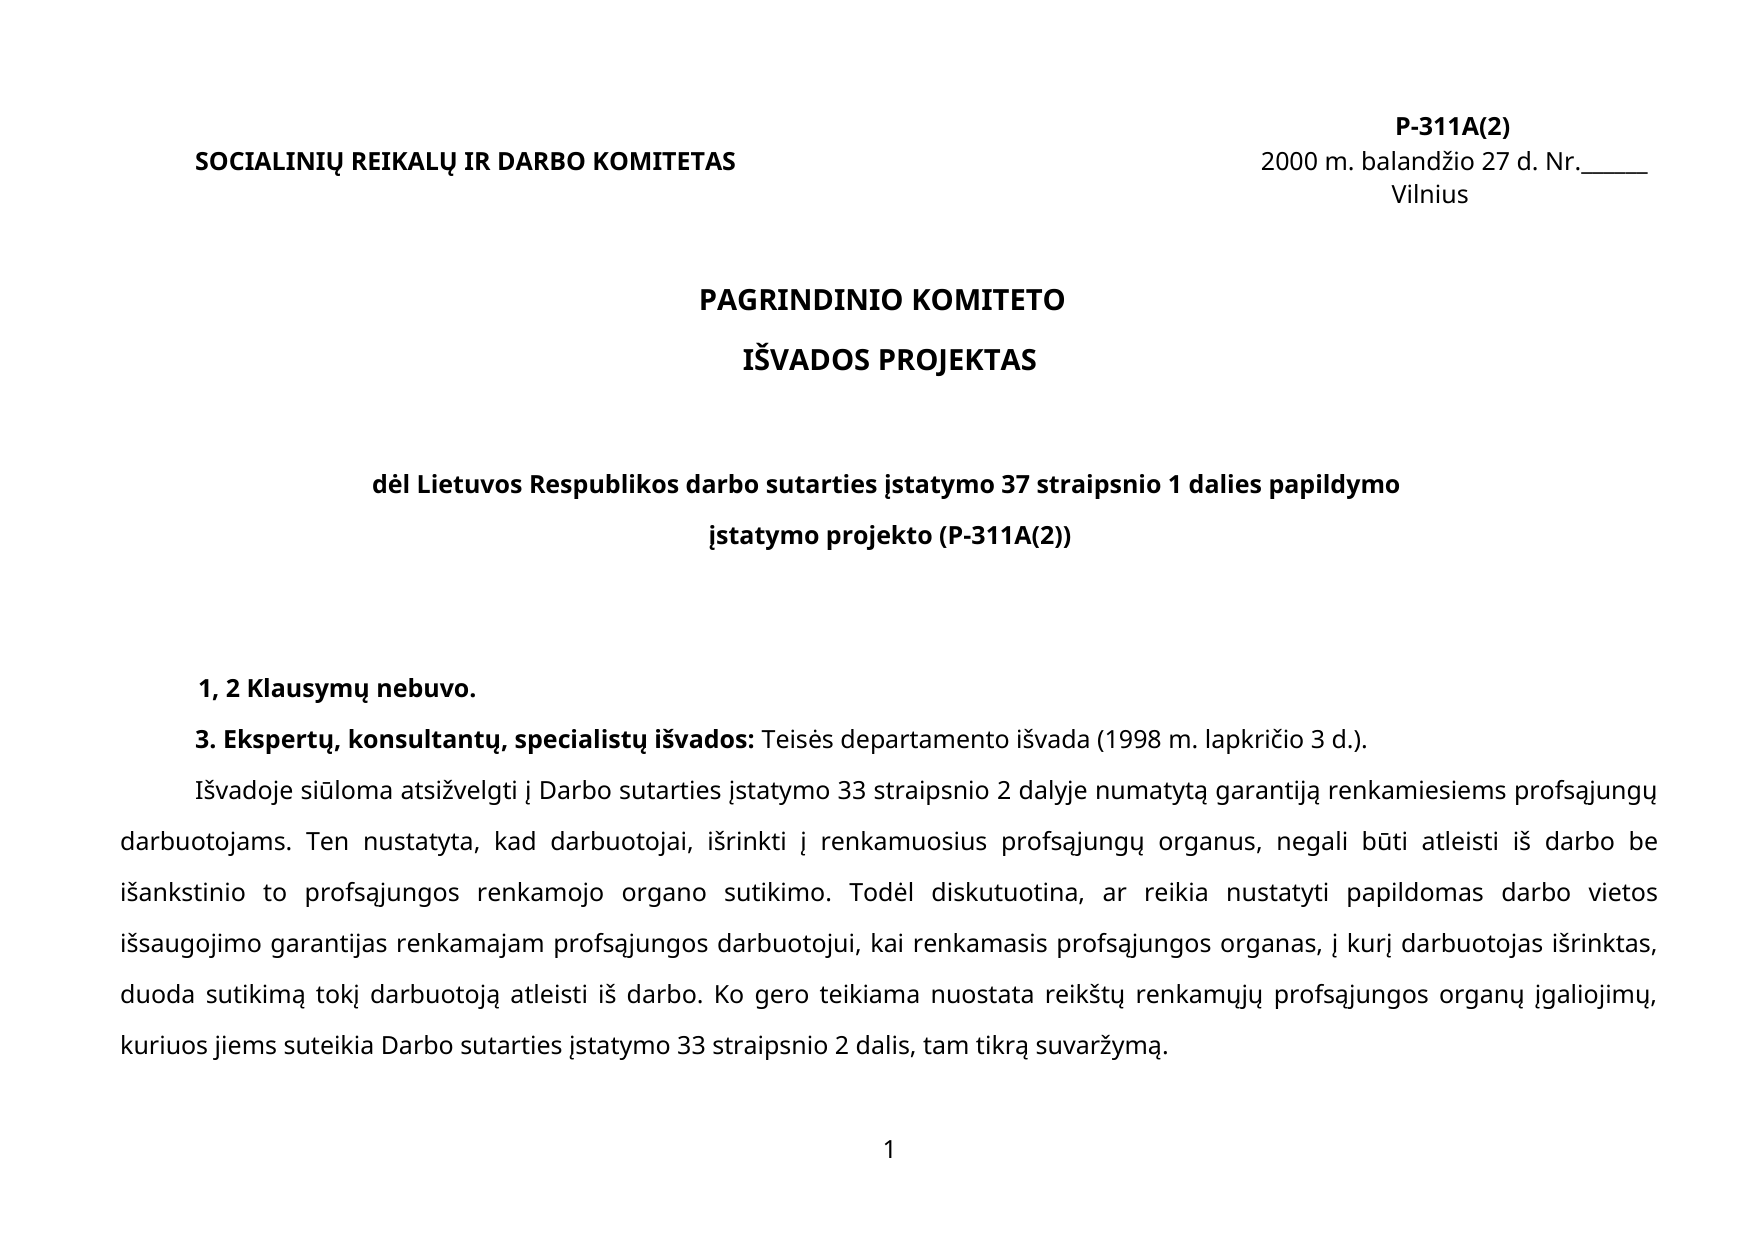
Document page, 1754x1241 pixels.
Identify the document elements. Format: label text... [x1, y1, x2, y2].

text P-311A(2) [120, 109, 1659, 143]
subtitle IŠVADOS PROJEKTAS [120, 339, 1659, 378]
subtitle PAGRINDINIO KOMITETO [120, 279, 1659, 319]
text įstatymo projekto (P-311A(2)) [120, 517, 1659, 552]
text SOCIALINIŲ REIKALŲ IR DARBO KOMITETAS 2000 m. balandžio 27 d. Nr.______ [120, 143, 1659, 177]
text Išvadoje siūloma atsižvelgti į Darbo sutarties įstatymo 33 straipsnio 2 dalyje numatytą garantiją renkamiesiems profsąjungų darbuotojams. Ten nustatyta, kad darbuotojai, išrinkti į renkamuosius profsąjungų organus, negali būti atleisti iš darbo be išankstinio to profsąjungos renkamojo organo sutikimo. Todėl diskutuotina, ar reikia nustatyti papildomas darbo vietos išsaugojimo garantijas renkamajam profsąjungos darbuotojui, kai renkamasis profsąjungos organas, į kurį darbuotojas išrinktas, duoda sutikimą tokį darbuotoją atleisti iš darbo. Ko gero teikiama nuostata reikštų renkamųjų profsąjungos organų įgaliojimų, kuriuos jiems suteikia Darbo sutarties įstatymo 33 straipsnio 2 dalis, tam tikrą suvaržymą. [120, 773, 1659, 1062]
text 1, 2 Klausymų nebuvo. [120, 671, 1659, 705]
text Vilnius [570, 177, 1659, 211]
text 3. Ekspertų, konsultantų, specialistų išvados: Teisės departamento išvada (1998 m. lapkričio 3 d.). [120, 722, 1659, 756]
text dėl Lietuvos Respublikos darbo sutarties įstatymo 37 straipsnio 1 dalies papildymo [120, 466, 1659, 501]
